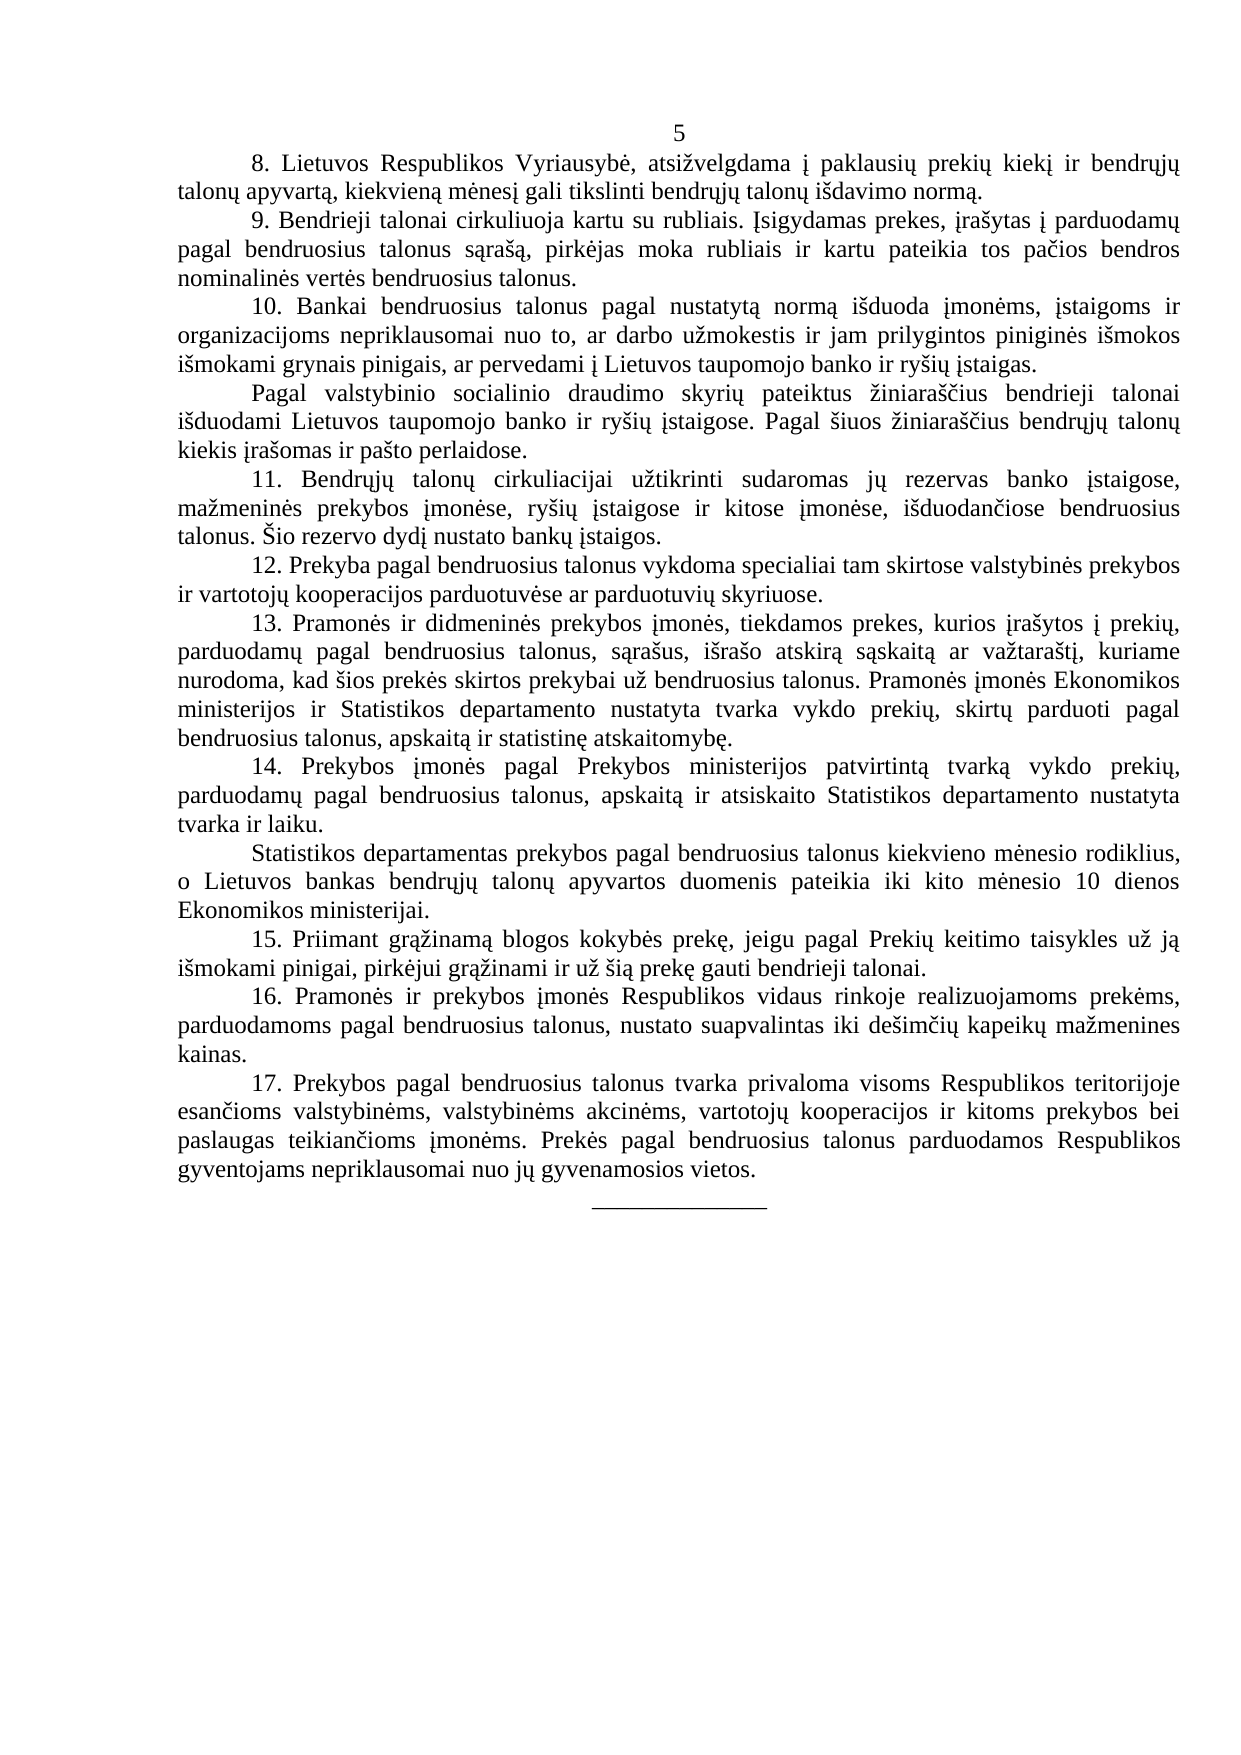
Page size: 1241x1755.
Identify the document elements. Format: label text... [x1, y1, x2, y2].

text 17. Prekybos pagal bendruosius talonus tvarka privaloma visoms Respublikos teritorijoje esančioms valstybinėms, valstybinėms akcinėms, vartotojų kooperacijos ir kitoms prekybos bei paslaugas teikiančioms įmonėms. Prekės pagal bendruosius talonus parduodamos Respublikos gyventojams nepriklausomai nuo jų gyvenamosios vietos. [177, 1068, 1181, 1183]
text 8. Lietuvos Respublikos Vyriausybė, atsižvelgdama į paklausių prekių kiekį ir bendrųjų talonų apyvartą, kiekvieną mėnesį gali tikslinti bendrųjų talonų išdavimo normą. [177, 148, 1181, 205]
text 9. Bendrieji talonai cirkuliuoja kartu su rubliais. Įsigydamas prekes, įrašytas į parduodamų pagal bendruosius talonus sąrašą, pirkėjas moka rubliais ir kartu pateikia tos pačios bendros nominalinės vertės bendruosius talonus. [177, 205, 1181, 291]
text 12. Prekyba pagal bendruosius talonus vykdoma specialiai tam skirtose valstybinės prekybos ir vartotojų kooperacijos parduotuvėse ar parduotuvių skyriuose. [177, 550, 1181, 608]
text ______________ [177, 1183, 1181, 1211]
text 14. Prekybos įmonės pagal Prekybos ministerijos patvirtintą tvarką vykdo prekių, parduodamų pagal bendruosius talonus, apskaitą ir atsiskaito Statistikos departamento nustatyta tvarka ir laiku. [177, 751, 1181, 838]
text Pagal valstybinio socialinio draudimo skyrių pateiktus žiniaraščius bendrieji talonai išduodami Lietuvos taupomojo banko ir ryšių įstaigose. Pagal šiuos žiniaraščius bendrųjų talonų kiekis įrašomas ir pašto perlaidose. [177, 378, 1181, 464]
text 16. Pramonės ir prekybos įmonės Respublikos vidaus rinkoje realizuojamoms prekėms, parduodamoms pagal bendruosius talonus, nustato suapvalintas iki dešimčių kapeikų mažmenines kainas. [177, 981, 1181, 1068]
text Statistikos departamentas prekybos pagal bendruosius talonus kiekvieno mėnesio rodiklius, o Lietuvos bankas bendrųjų talonų apyvartos duomenis pateikia iki kito mėnesio 10 dienos Ekonomikos ministerijai. [177, 838, 1181, 924]
text 13. Pramonės ir didmeninės prekybos įmonės, tiekdamos prekes, kurios įrašytos į prekių, parduodamų pagal bendruosius talonus, sąrašus, išrašo atskirą sąskaitą ar važtaraštį, kuriame nurodoma, kad šios prekės skirtos prekybai už bendruosius talonus. Pramonės įmonės Ekonomikos ministerijos ir Statistikos departamento nustatyta tvarka vykdo prekių, skirtų parduoti pagal bendruosius talonus, apskaitą ir statistinę atskaitomybę. [177, 608, 1181, 751]
text 15. Priimant grąžinamą blogos kokybės prekę, jeigu pagal Prekių keitimo taisykles už ją išmokami pinigai, pirkėjui grąžinami ir už šią prekę gauti bendrieji talonai. [177, 924, 1181, 981]
text 11. Bendrųjų talonų cirkuliacijai užtikrinti sudaromas jų rezervas banko įstaigose, mažmeninės prekybos įmonėse, ryšių įstaigose ir kitose įmonėse, išduodančiose bendruosius talonus. Šio rezervo dydį nustato bankų įstaigos. [177, 464, 1181, 550]
text 10. Bankai bendruosius talonus pagal nustatytą normą išduoda įmonėms, įstaigoms ir organizacijoms nepriklausomai nuo to, ar darbo užmokestis ir jam prilygintos piniginės išmokos išmokami grynais pinigais, ar pervedami į Lietuvos taupomojo banko ir ryšių įstaigas. [177, 291, 1181, 378]
